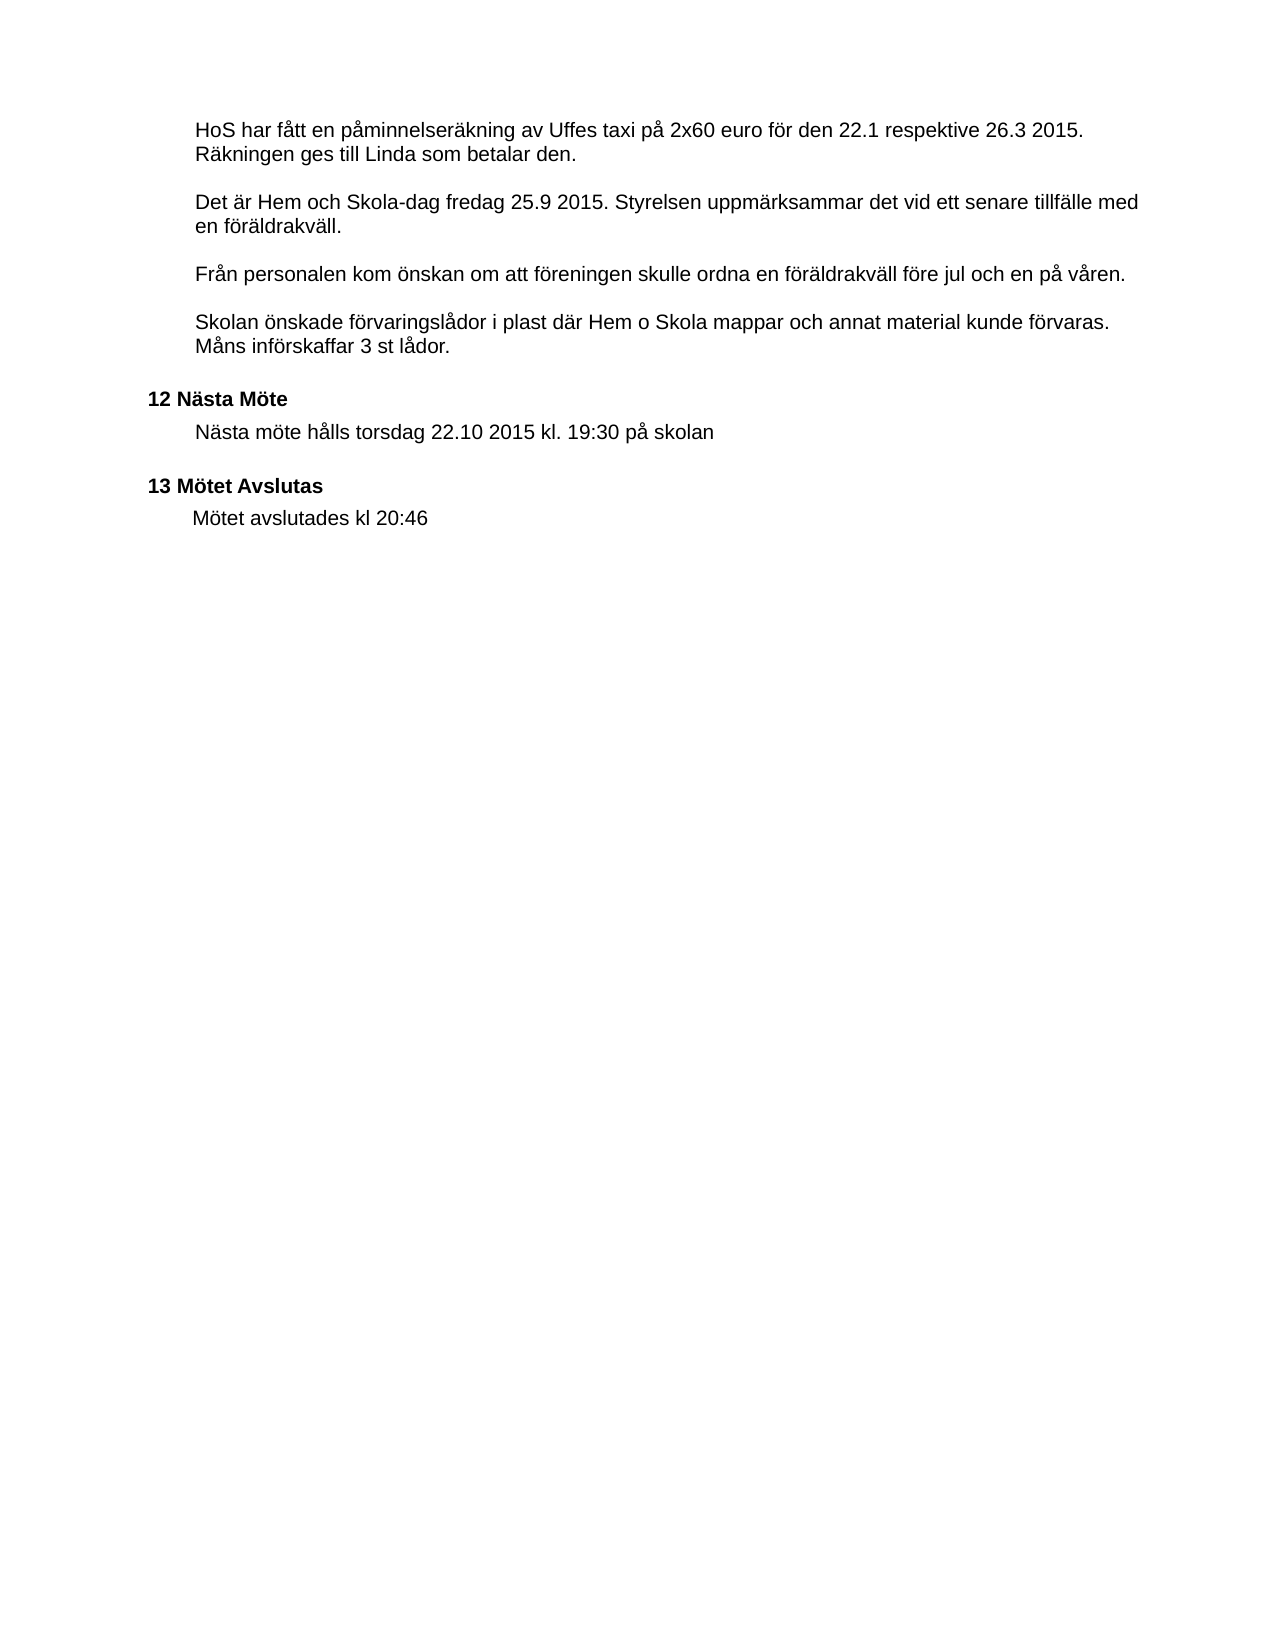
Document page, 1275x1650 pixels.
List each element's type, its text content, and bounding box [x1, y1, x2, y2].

subtitle 13 Mötet Avslutas [118, 473, 1157, 497]
text HoS har fått en påminnelseräkning av Uffes taxi på 2x60 euro för den 22.1 respektive 26.3 2015. Räkningen ges till Linda som betalar den. [195, 118, 1157, 166]
text Det är Hem och Skola-dag fredag 25.9 2015. Styrelsen uppmärksammar det vid ett senare tillfälle med en föräldrakväll. [195, 190, 1157, 238]
subtitle 12 Nästa Möte [118, 387, 1157, 411]
text Från personalen kom önskan om att föreningen skulle ordna en föräldrakväll före jul och en på våren. [195, 262, 1157, 286]
text Mötet avslutades kl 20:46 [118, 506, 1157, 530]
text Nästa möte hålls torsdag 22.10 2015 kl. 19:30 på skolan [195, 420, 1157, 444]
text Skolan önskade förvaringslådor i plast där Hem o Skola mappar och annat material kunde förvaras. Måns införskaffar 3 st lådor. [195, 310, 1157, 358]
